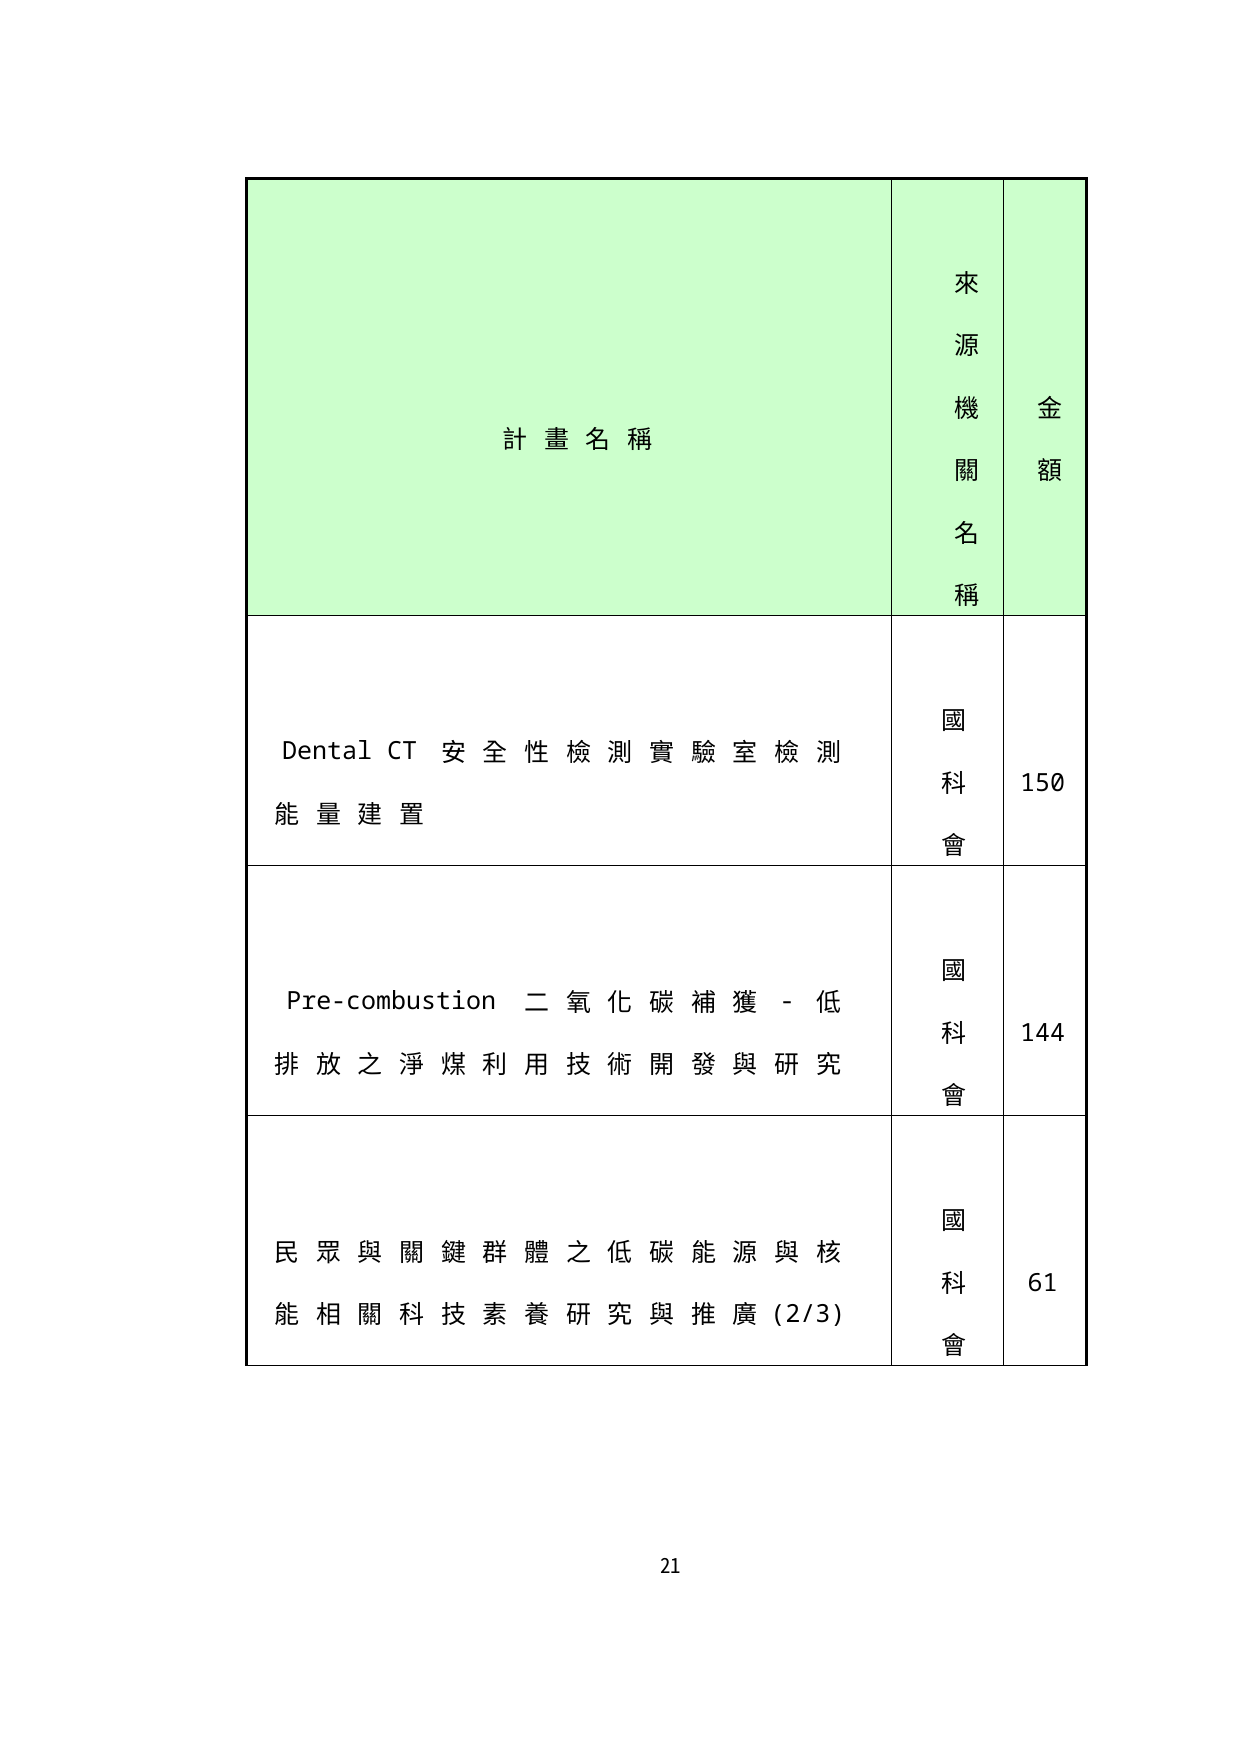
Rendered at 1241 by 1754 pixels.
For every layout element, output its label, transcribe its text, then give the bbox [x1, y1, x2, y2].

table_cell Pre-combustion二氧化碳補獲-低排放之淨煤利用技術開發與研究 [248, 866, 891, 1115]
table_cell 國科會 [892, 1116, 1003, 1365]
table_cell 61 [1004, 1116, 1085, 1365]
table_header 來源機關名稱 [892, 180, 1003, 615]
table_cell Dental CT安全性檢測實驗室檢測能量建置 [248, 616, 891, 865]
table_cell 民眾與關鍵群體之低碳能源與核能相關科技素養研究與推廣(2/3) [248, 1116, 891, 1365]
table_header 金額 [1004, 180, 1085, 615]
table_cell 國科會 [892, 616, 1003, 865]
table_cell 144 [1004, 866, 1085, 1115]
table_cell 150 [1004, 616, 1085, 865]
table_header 計畫名稱 [248, 180, 891, 615]
table_cell 國科會 [892, 866, 1003, 1115]
